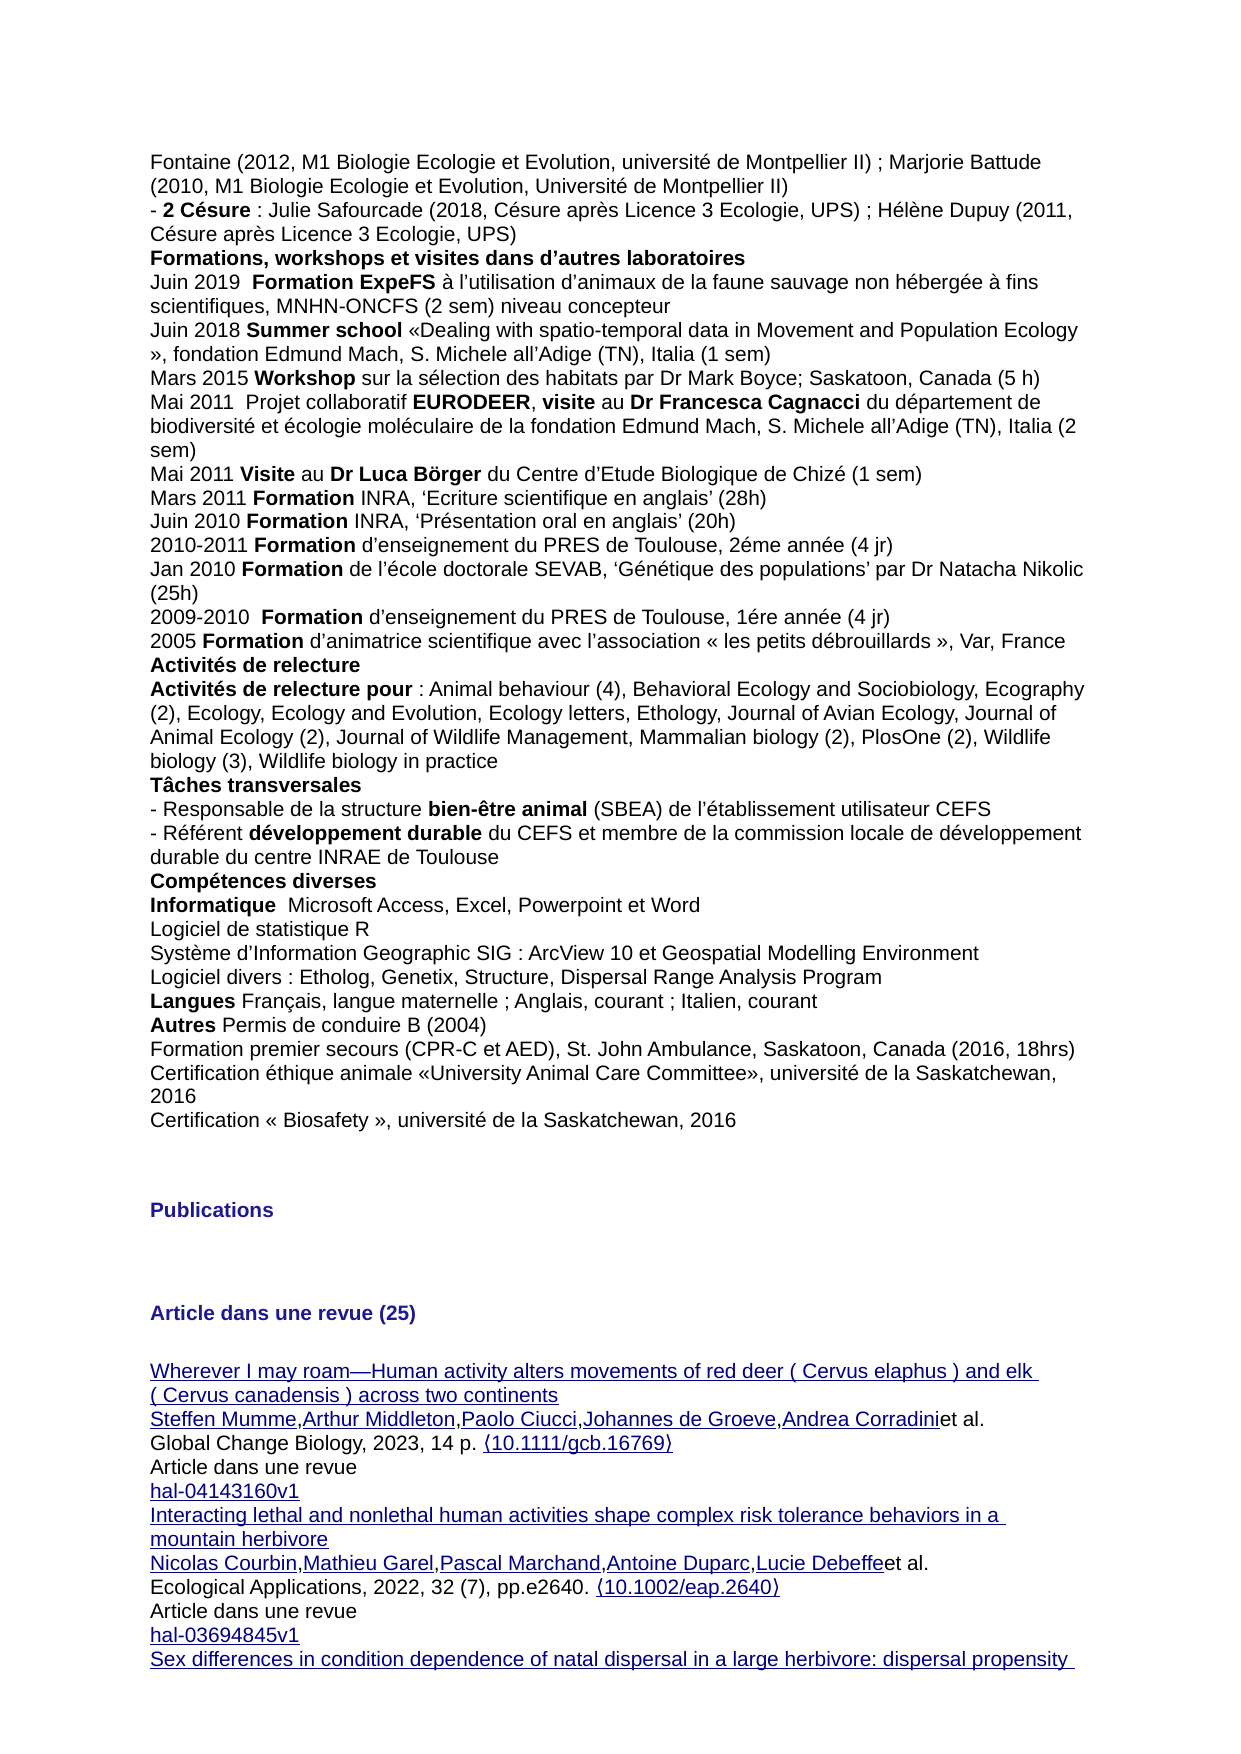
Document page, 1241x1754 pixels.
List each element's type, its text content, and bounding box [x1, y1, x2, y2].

text Tâches transversales [150, 773, 1090, 797]
text Mars 2011 Formation INRA, ‘Ecriture scientifique en anglais’ (28h) [150, 485, 1090, 509]
text Informatique Microsoft Access, Excel, Powerpoint et Word [150, 893, 1090, 917]
text Formations, workshops et visites dans d’autres laboratoires [150, 246, 1090, 270]
text 2005 Formation d’animatrice scientifique avec l’association « les petits débrouillards », Var, France [150, 629, 1090, 653]
text Compétences diverses [150, 869, 1090, 893]
text Mai 2011 Visite au Dr Luca Börger du Centre d’Etude Biologique de Chizé (1 sem) [150, 461, 1090, 485]
text Activités de relecture pour : Animal behaviour (4), Behavioral Ecology and Sociobiology, Ecography (2), Ecology, Ecology and Evolution, Ecology letters, Ethology, Journal of Avian Ecology, Journal of Animal Ecology (2), Journal of Wildlife Management, Mammalian biology (2), PlosOne (2), Wildlife biology (3), Wildlife biology in practice [150, 677, 1090, 773]
text Activités de relecture [150, 653, 1090, 677]
text Langues Français, langue maternelle ; Anglais, courant ; Italien, courant [150, 988, 1090, 1012]
table_cell Sex differences in condition dependence of natal dispersal in a large herbivore: dispersal propensity [150, 1647, 1090, 1671]
text Formation premier secours (CPR-C et AED), St. John Ambulance, Saskatoon, Canada (2016, 18hrs) [150, 1036, 1090, 1060]
text 2010-2011 Formation d’enseignement du PRES de Toulouse, 2éme année (4 jr) [150, 533, 1090, 557]
text Juin 2018 Summer school «Dealing with spatio-temporal data in Movement and Population Ecology », fondation Edmund Mach, S. Michele all’Adige (TN), Italia (1 sem) [150, 318, 1090, 366]
table_cell Interacting lethal and nonlethal human activities shape complex risk tolerance behaviors in a mountain herbivore Nicolas Courbin,Mathieu Garel,Pascal Marchand,Antoine Duparc,Lucie Debeffeet al. Ecological Applications, 2022, 32 (7), pp.e2640. ⟨10.1002/eap.2640⟩ Article dans une revue hal-03694845v1 [150, 1503, 1090, 1647]
text - 2 Césure : Julie Safourcade (2018, Césure après Licence 3 Ecologie, UPS) ; Hélène Dupuy (2011, Césure après Licence 3 Ecologie, UPS) [150, 198, 1090, 246]
subtitle Article dans une revue (25) [150, 1301, 1090, 1325]
text Juin 2019 Formation ExpeFS à l’utilisation d’animaux de la faune sauvage non hébergée à fins scientifiques, MNHN-ONCFS (2 sem) niveau concepteur [150, 270, 1090, 318]
table_header Wherever I may roam—Human activity alters movements of red deer ( Cervus elaphus ) and elk ( Cervus canadensis ) across two continents Steffen Mumme,Arthur Middleton,Paolo Ciucci,Johannes de Groeve,Andrea Corradiniet al. Global Change Biology, 2023, 14 p. ⟨10.1111/gcb.16769⟩ Article dans une revue hal-04143160v1 [150, 1359, 1090, 1503]
subtitle Publications [150, 1198, 1090, 1222]
text Fontaine (2012, M1 Biologie Ecologie et Evolution, université de Montpellier II) ; Marjorie Battude (2010, M1 Biologie Ecologie et Evolution, Université de Montpellier II) [150, 150, 1090, 198]
text Mars 2015 Workshop sur la sélection des habitats par Dr Mark Boyce; Saskatoon, Canada (5 h) [150, 366, 1090, 389]
text Certification éthique animale «University Animal Care Committee», université de la Saskatchewan, 2016 [150, 1060, 1090, 1108]
text Système d’Information Geographic SIG : ArcView 10 et Geospatial Modelling Environment [150, 941, 1090, 964]
text 2009-2010 Formation d’enseignement du PRES de Toulouse, 1ére année (4 jr) [150, 605, 1090, 629]
text - Référent développement durable du CEFS et membre de la commission locale de développement durable du centre INRAE de Toulouse [150, 821, 1090, 869]
text Autres Permis de conduire B (2004) [150, 1012, 1090, 1036]
text Juin 2010 Formation INRA, ‘Présentation oral en anglais’ (20h) [150, 509, 1090, 533]
text Jan 2010 Formation de l’école doctorale SEVAB, ‘Génétique des populations’ par Dr Natacha Nikolic (25h) [150, 557, 1090, 605]
text Certification « Biosafety », université de la Saskatchewan, 2016 [150, 1108, 1090, 1132]
text Mai 2011 Projet collaboratif EURODEER, visite au Dr Francesca Cagnacci du département de biodiversité et écologie moléculaire de la fondation Edmund Mach, S. Michele all’Adige (TN), Italia (2 sem) [150, 389, 1090, 461]
text Logiciel de statistique R [150, 917, 1090, 941]
text Logiciel divers : Etholog, Genetix, Structure, Dispersal Range Analysis Program [150, 964, 1090, 988]
text - Responsable de la structure bien-être animal (SBEA) de l’établissement utilisateur CEFS [150, 797, 1090, 821]
